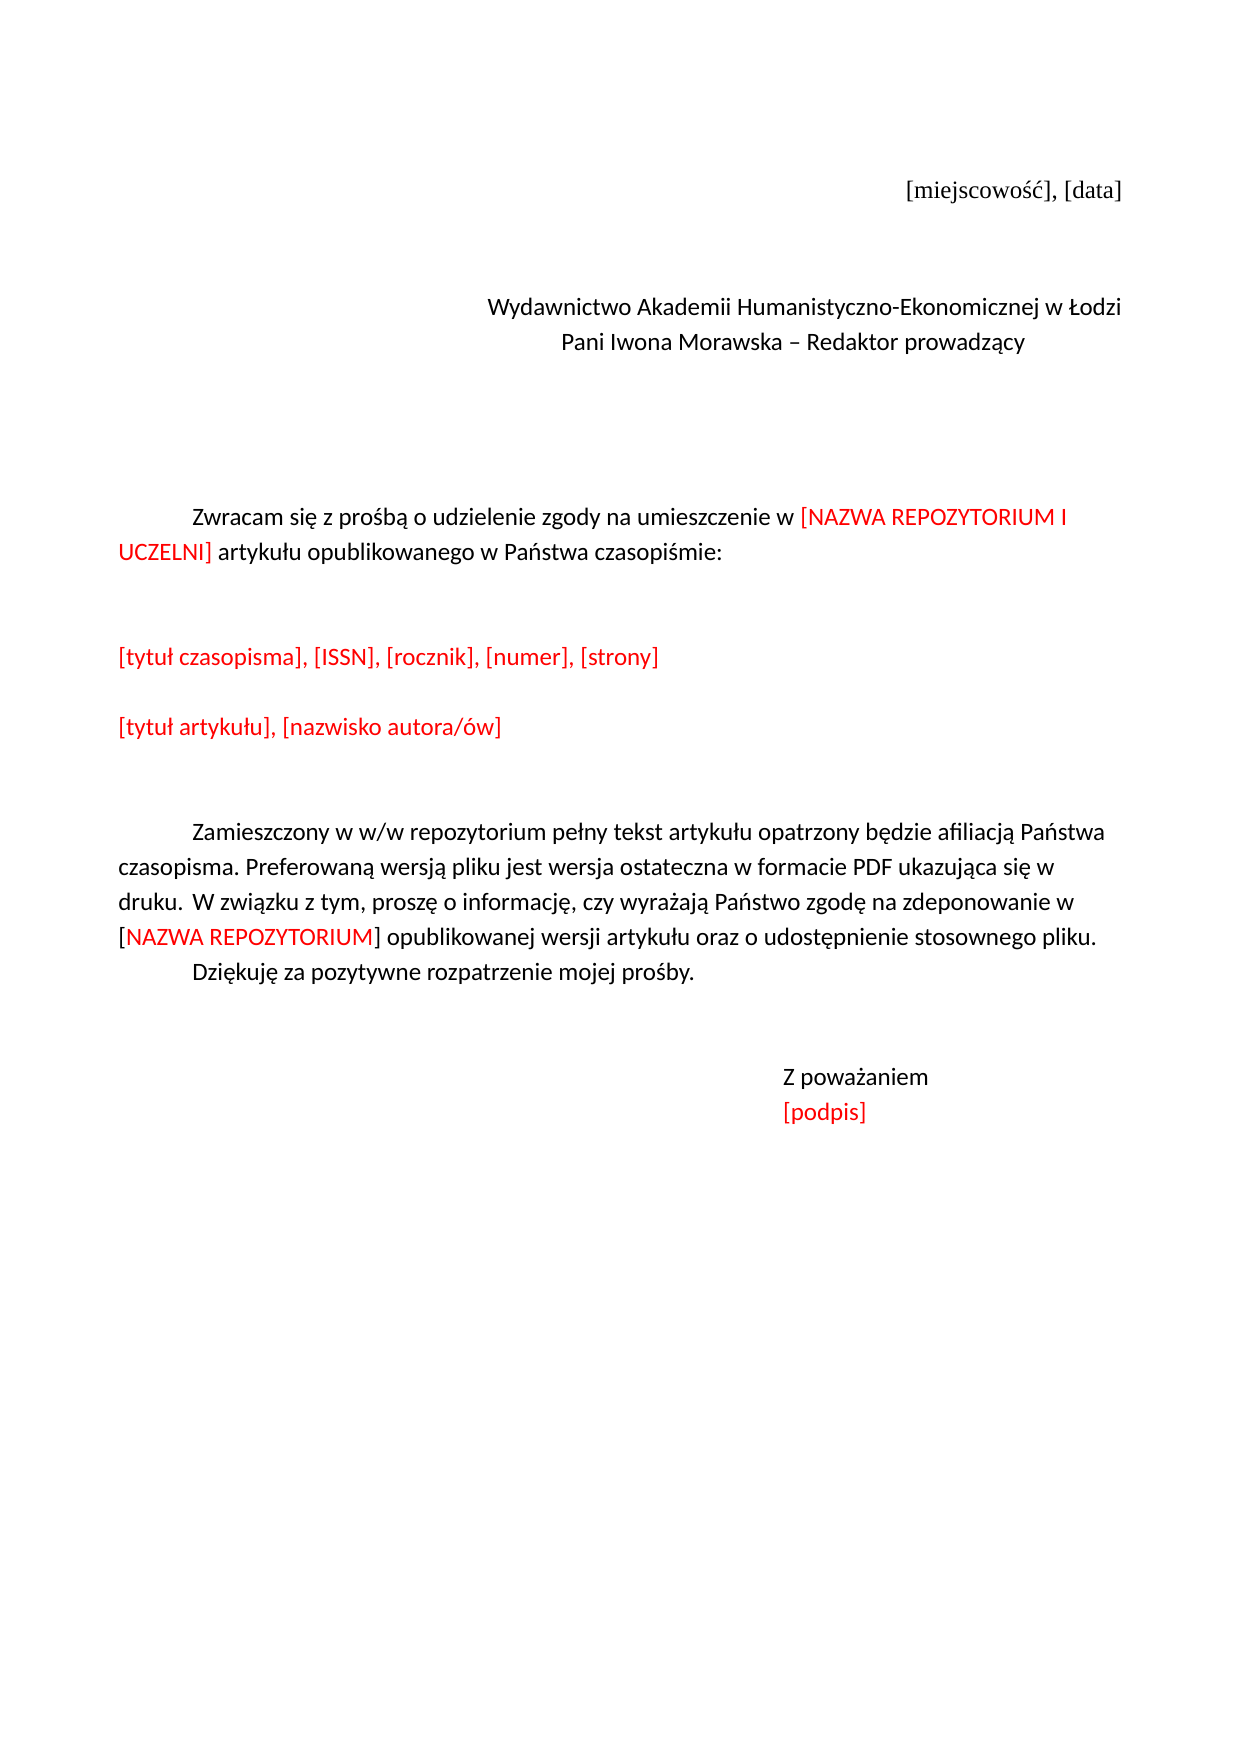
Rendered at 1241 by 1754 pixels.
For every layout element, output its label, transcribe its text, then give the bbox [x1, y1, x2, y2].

text Dziękuję za pozytywne rozpatrzenie mojej prośby. [118, 956, 1122, 986]
text Zamieszczony w w/w repozytorium pełny tekst artykułu opatrzony będzie afiliacją Państwa czasopisma. Preferowaną wersją pliku jest wersja ostateczna w formacie PDF ukazująca się w druku. W związku z tym, proszę o informację, czy wyrażają Państwo zgodę na zdeponowanie w [NAZWA REPOZYTORIUM] opublikowanej wersji artykułu oraz o udostępnienie stosownego pliku. [118, 816, 1122, 951]
text [tytuł artykułu], [nazwisko autora/ów] [118, 711, 1122, 741]
text Zwracam się z prośbą o udzielenie zgody na umieszczenie w [NAZWA REPOZYTORIUM I UCZELNI] artykułu opublikowanego w Państwa czasopiśmie: [118, 501, 1122, 566]
text [podpis] [118, 1096, 1122, 1126]
text Wydawnictwo Akademii Humanistyczno-Ekonomicznej w Łodzi [118, 291, 1122, 321]
text Pani Iwona Morawska – Redaktor prowadzący [118, 326, 1122, 356]
text [tytuł czasopisma], [ISSN], [rocznik], [numer], [strony] [118, 641, 1122, 671]
text Z poważaniem [118, 1061, 1122, 1091]
text [miejscowość], [data] [118, 176, 1122, 204]
